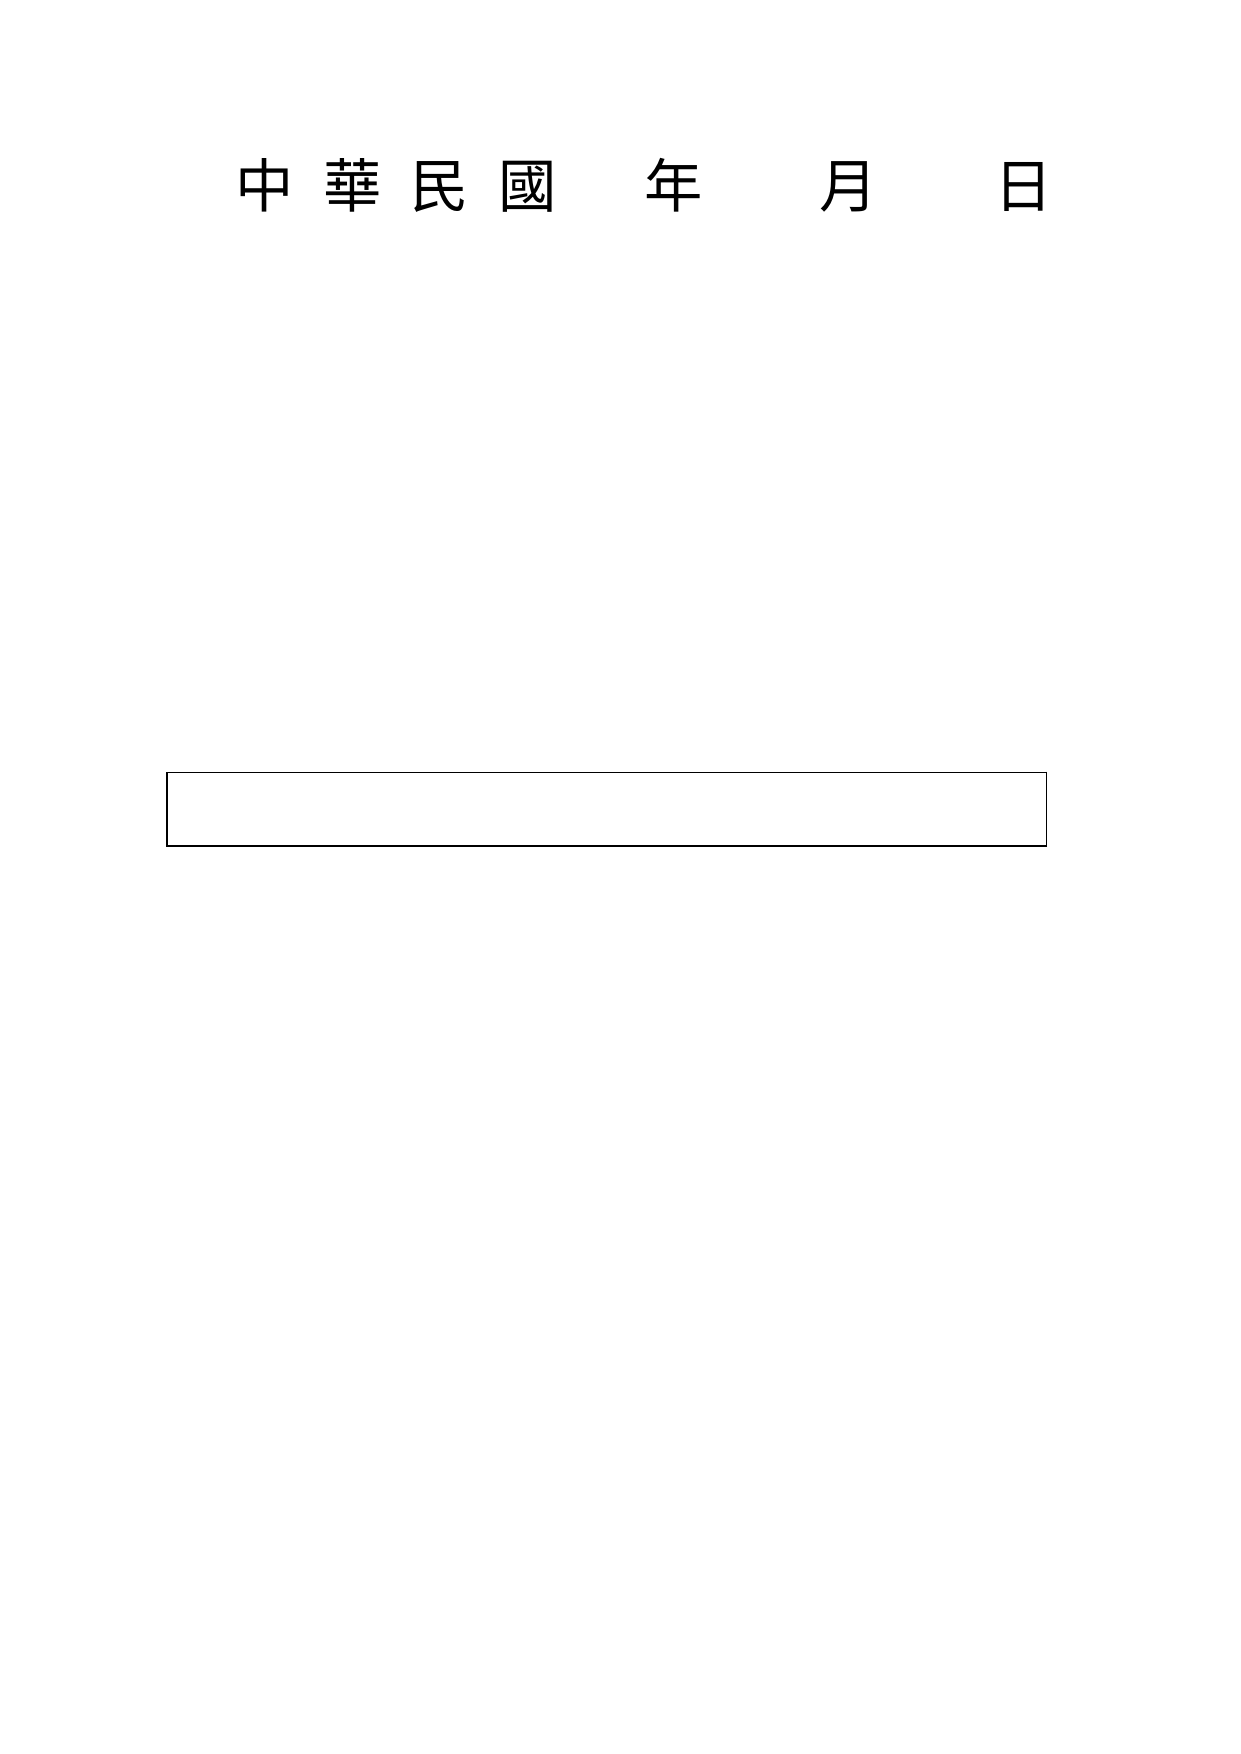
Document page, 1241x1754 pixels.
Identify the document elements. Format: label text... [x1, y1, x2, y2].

text 中 華 民 國 年 月 日 [177, 109, 1063, 234]
text [168, 773, 1046, 845]
